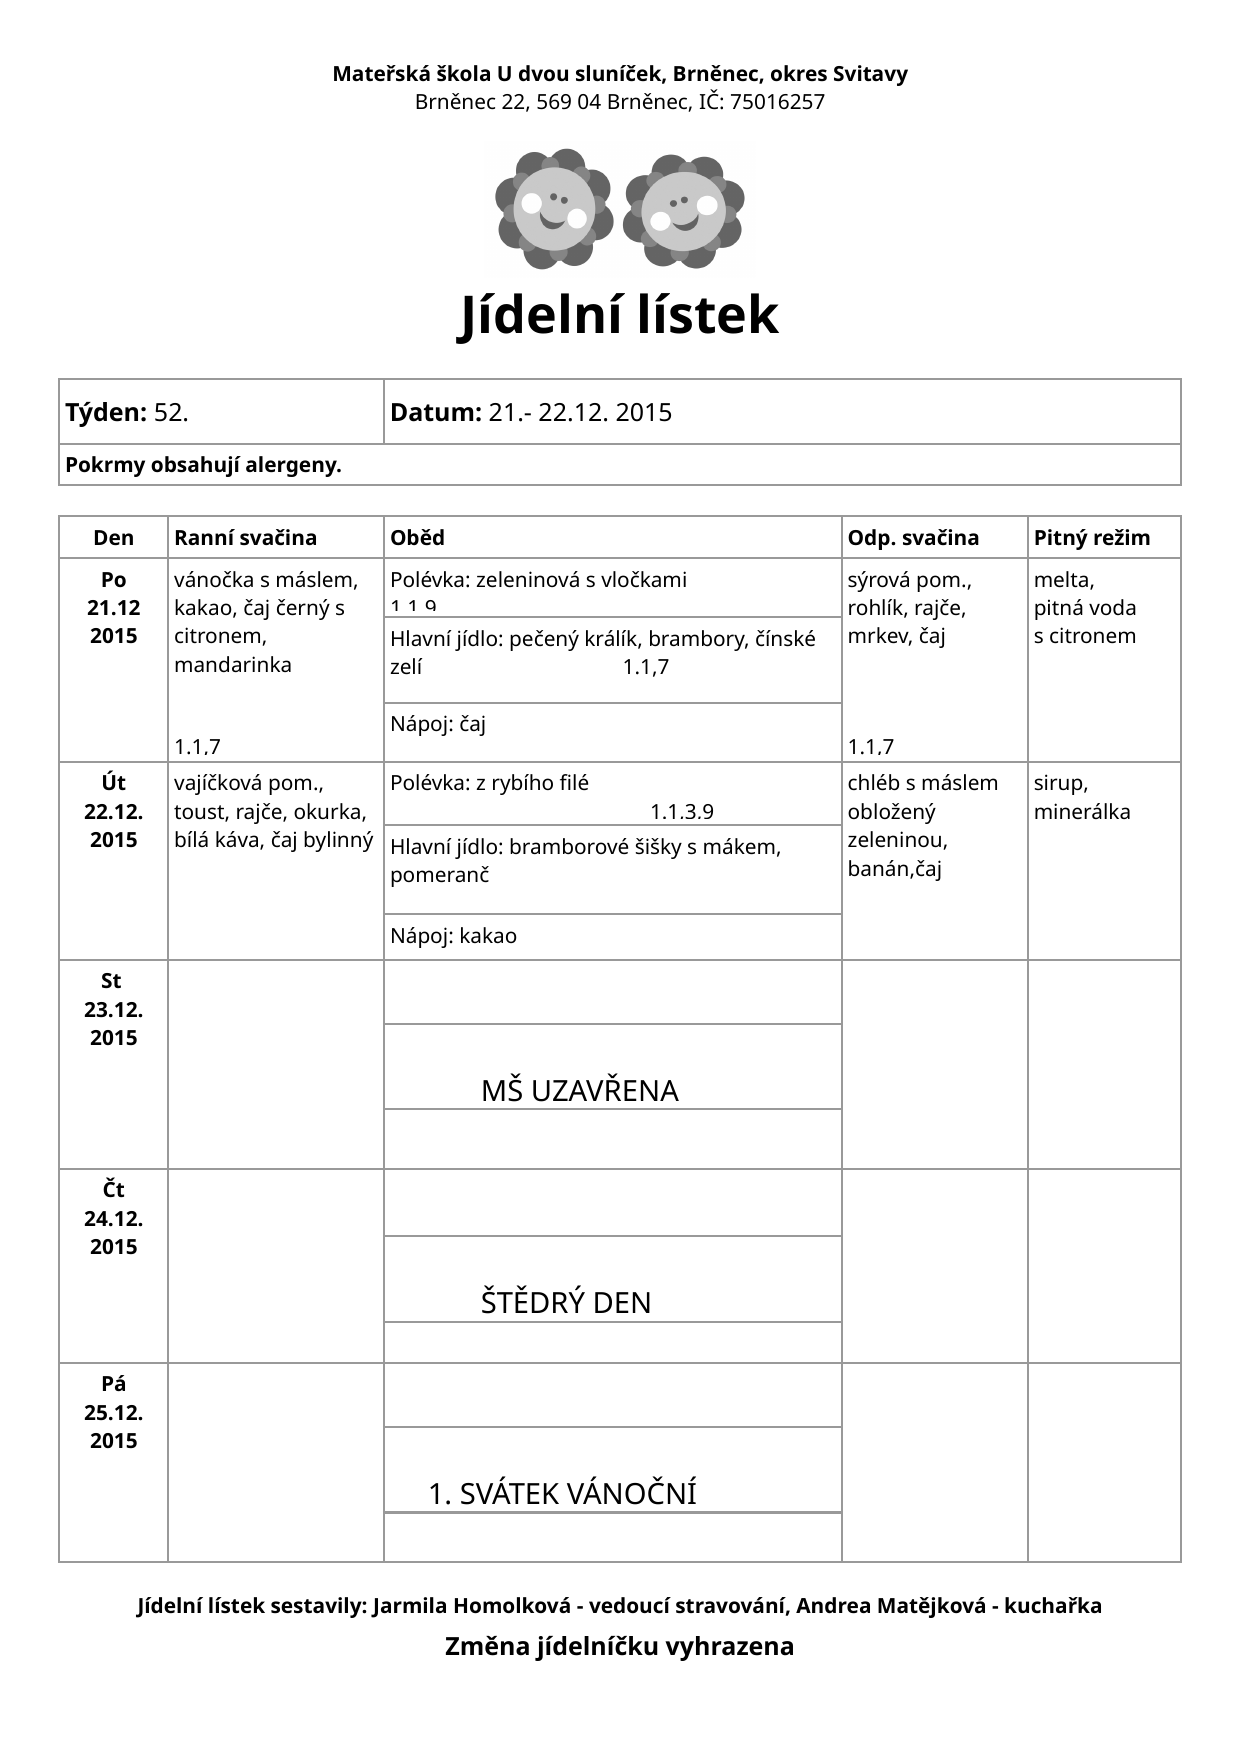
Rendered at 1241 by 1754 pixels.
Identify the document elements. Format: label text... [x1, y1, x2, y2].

text Jídelní lístek sestavily: Jarmila Homolková - vedoucí stravování, Andrea Matějková - kuchařka [59, 1591, 1181, 1620]
table_cell [1029, 1170, 1180, 1362]
table_cell [169, 1170, 383, 1362]
table_cell Po 21.12 2015 [60, 559, 167, 761]
table_header Odp. svačina [843, 517, 1027, 557]
table_cell vánočka s máslem, kakao, čaj černý s citronem, mandarinka 1.1,7 [169, 559, 383, 761]
table_cell chléb s máslem obložený zeleninou, banán,čaj 1.1,7 [843, 763, 1027, 959]
text Změna jídelníčku vyhrazena [59, 1628, 1181, 1662]
table_cell Hlavní jídlo: pečený králík, brambory, čínské zelí 1.1,7 [385, 618, 841, 702]
table_cell vajíčková pom., toust, rajče, okurka, bílá káva, čaj bylinný [169, 763, 383, 959]
table_header Jídelní lístek [59, 136, 1181, 350]
table_cell [385, 1514, 841, 1561]
table_header Oběd [385, 517, 841, 557]
table_header Ranní svačina [169, 517, 383, 557]
table_cell ŠTĚDRÝ DEN [385, 1237, 841, 1321]
table_cell St 23.12. 2015 [60, 961, 167, 1167]
table_cell Polévka: z rybího filé 1.1,3,9 [385, 763, 841, 824]
table_header Datum: 21.- 22.12. 2015 [385, 380, 1180, 442]
table_header Den [60, 517, 167, 557]
table_cell Pá 25.12. 2015 [60, 1364, 167, 1561]
table_cell melta, pitná voda s citronem [1029, 559, 1180, 761]
table_cell [385, 1323, 841, 1362]
table_cell Út 22.12. 2015 [60, 763, 167, 959]
table_cell [843, 1170, 1027, 1362]
table_cell [169, 961, 383, 1167]
table_cell [385, 1110, 841, 1167]
table_cell Čt 24.12. 2015 [60, 1170, 167, 1362]
table_cell Nápoj: čaj [385, 704, 841, 761]
table_cell [1029, 961, 1180, 1167]
table_cell 1. SVÁTEK VÁNOČNÍ [385, 1428, 841, 1511]
table_cell [169, 1364, 383, 1561]
text Mateřská škola U dvou sluníček, Brněnec, okres Svitavy [59, 59, 1181, 87]
table_cell Hlavní jídlo: bramborové šišky s mákem, pomeranč 1.1,7,9 [385, 826, 841, 913]
text Brněnec 22, 569 04 Brněnec, IČ: 75016257 [59, 87, 1181, 116]
table_cell [843, 961, 1027, 1167]
table_cell [843, 1364, 1027, 1561]
table_cell [385, 1364, 841, 1426]
table_cell Polévka: zeleninová s vločkami 1.1,9 [385, 559, 841, 616]
table_cell [385, 1170, 841, 1235]
table_header Týden: 52. [60, 380, 383, 442]
table_cell [1029, 1364, 1180, 1561]
table_cell sýrová pom., rohlík, rajče, mrkev, čaj 1.1,7 [843, 559, 1027, 761]
table_cell MŠ UZAVŘENA [385, 1025, 841, 1108]
table_cell [385, 961, 841, 1023]
table_header Pitný režim [1029, 517, 1180, 557]
table_cell sirup, minerálka [1029, 763, 1180, 959]
table_cell Pokrmy obsahují alergeny. [60, 445, 1180, 484]
table_cell Nápoj: kakao [385, 915, 841, 959]
